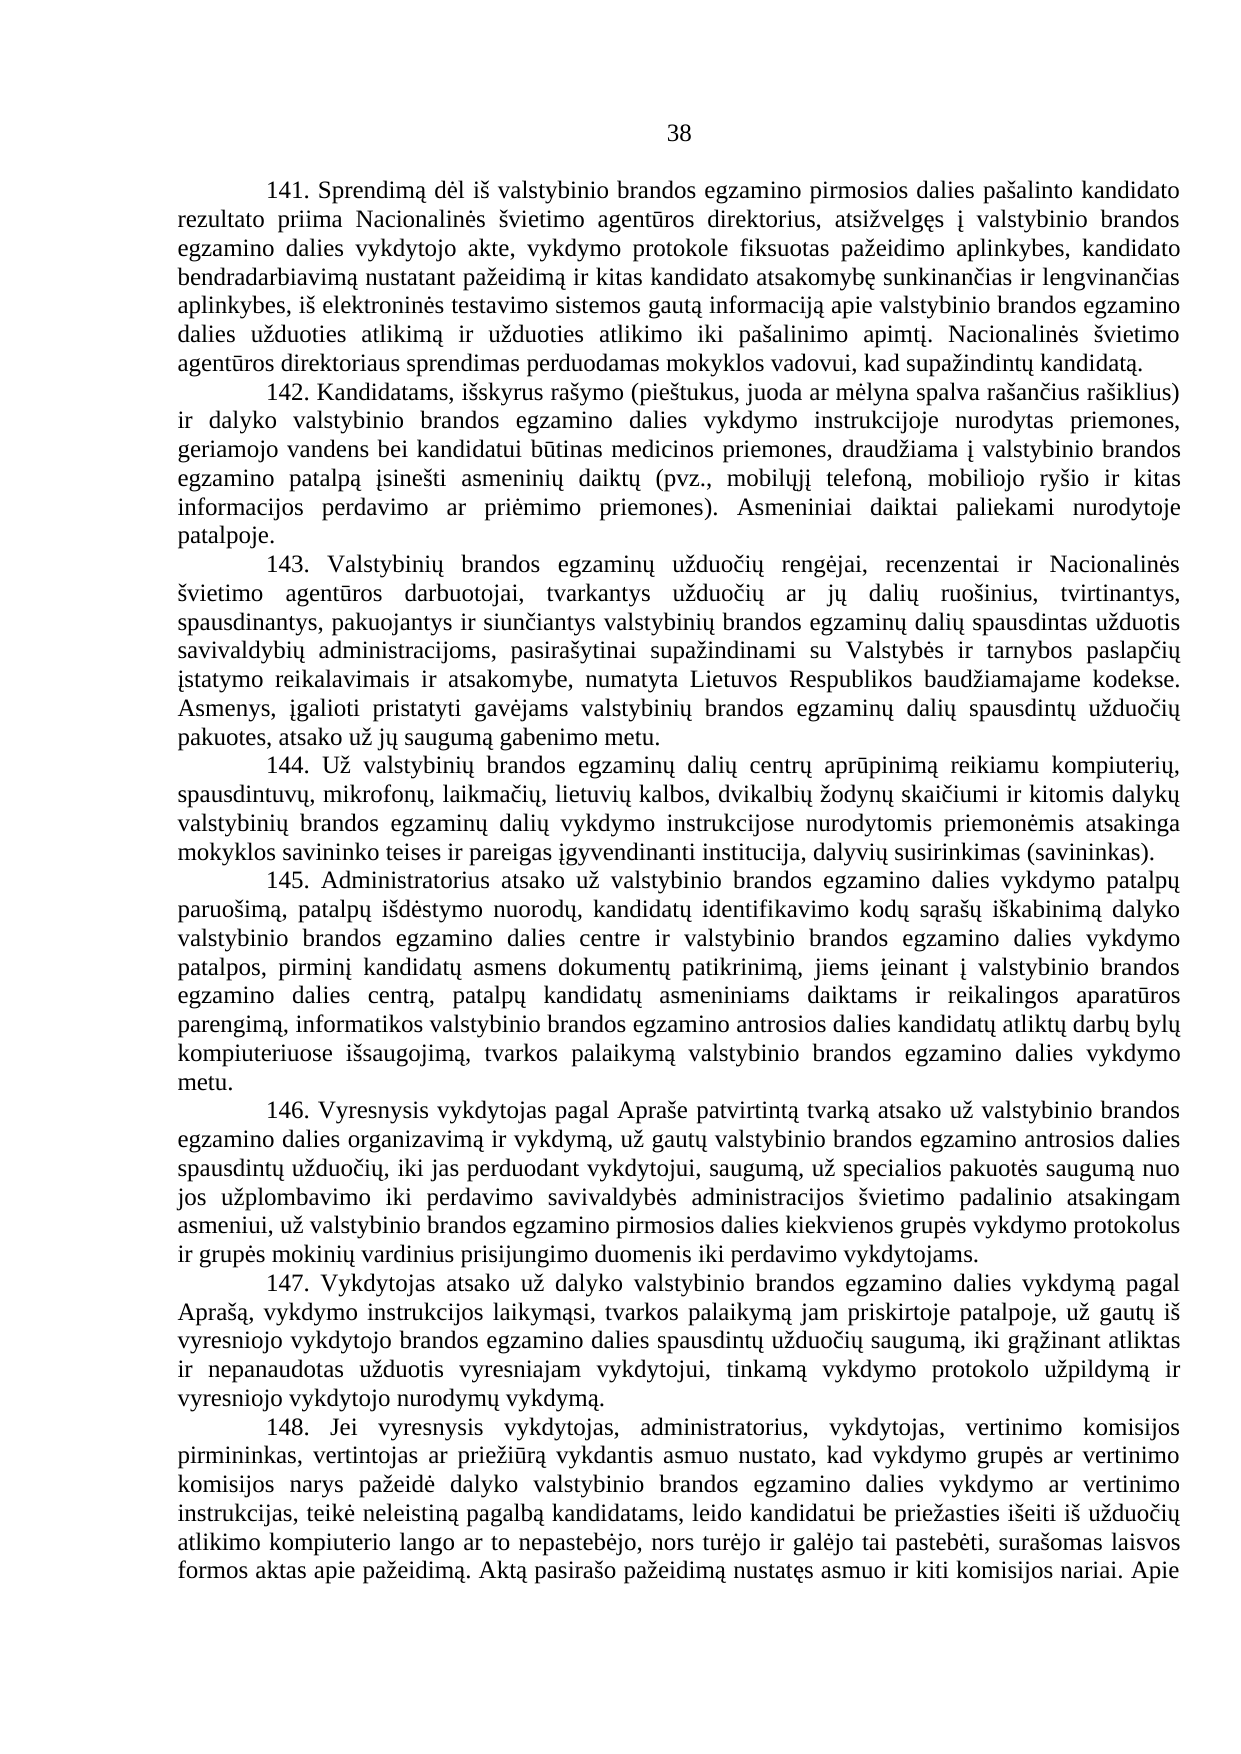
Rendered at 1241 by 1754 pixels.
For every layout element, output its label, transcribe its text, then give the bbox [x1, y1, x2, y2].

text 147. Vykdytojas atsako už dalyko valstybinio brandos egzamino dalies vykdymą pagal Aprašą, vykdymo instrukcijos laikymąsi, tvarkos palaikymą jam priskirtoje patalpoje, už gautų iš vyresniojo vykdytojo brandos egzamino dalies spausdintų užduočių saugumą, iki grąžinant atliktas ir nepanaudotas užduotis vyresniajam vykdytojui, tinkamą vykdymo protokolo užpildymą ir vyresniojo vykdytojo nurodymų vykdymą. [177, 1268, 1181, 1412]
text 144. Už valstybinių brandos egzaminų dalių centrų aprūpinimą reikiamu kompiuterių, spausdintuvų, mikrofonų, laikmačių, lietuvių kalbos, dvikalbių žodynų skaičiumi ir kitomis dalykų valstybinių brandos egzaminų dalių vykdymo instrukcijose nurodytomis priemonėmis atsakinga mokyklos savininko teises ir pareigas įgyvendinanti institucija, dalyvių susirinkimas (savininkas). [177, 751, 1181, 866]
text 145. Administratorius atsako už valstybinio brandos egzamino dalies vykdymo patalpų paruošimą, patalpų išdėstymo nuorodų, kandidatų identifikavimo kodų sąrašų iškabinimą dalyko valstybinio brandos egzamino dalies centre ir valstybinio brandos egzamino dalies vykdymo patalpos, pirminį kandidatų asmens dokumentų patikrinimą, jiems įeinant į valstybinio brandos egzamino dalies centrą, patalpų kandidatų asmeniniams daiktams ir reikalingos aparatūros parengimą, informatikos valstybinio brandos egzamino antrosios dalies kandidatų atliktų darbų bylų kompiuteriuose išsaugojimą, tvarkos palaikymą valstybinio brandos egzamino dalies vykdymo metu. [177, 866, 1181, 1096]
text 141. Sprendimą dėl iš valstybinio brandos egzamino pirmosios dalies pašalinto kandidato rezultato priima Nacionalinės švietimo agentūros direktorius, atsižvelgęs į valstybinio brandos egzamino dalies vykdytojo akte, vykdymo protokole fiksuotas pažeidimo aplinkybes, kandidato bendradarbiavimą nustatant pažeidimą ir kitas kandidato atsakomybę sunkinančias ir lengvinančias aplinkybes, iš elektroninės testavimo sistemos gautą informaciją apie valstybinio brandos egzamino dalies užduoties atlikimą ir užduoties atlikimo iki pašalinimo apimtį. Nacionalinės švietimo agentūros direktoriaus sprendimas perduodamas mokyklos vadovui, kad supažindintų kandidatą. [177, 176, 1181, 377]
text 142. Kandidatams, išskyrus rašymo (pieštukus, juoda ar mėlyna spalva rašančius rašiklius) ir dalyko valstybinio brandos egzamino dalies vykdymo instrukcijoje nurodytas priemones, geriamojo vandens bei kandidatui būtinas medicinos priemones, draudžiama į valstybinio brandos egzamino patalpą įsinešti asmeninių daiktų (pvz., mobilųjį telefoną, mobiliojo ryšio ir kitas informacijos perdavimo ar priėmimo priemones). Asmeniniai daiktai paliekami nurodytoje patalpoje. [177, 377, 1181, 549]
subtitle 146. Vyresnysis vykdytojas pagal Apraše patvirtintą tvarką atsako už valstybinio brandos egzamino dalies organizavimą ir vykdymą, už gautų valstybinio brandos egzamino antrosios dalies spausdintų užduočių, iki jas perduodant vykdytojui, saugumą, už specialios pakuotės saugumą nuo jos užplombavimo iki perdavimo savivaldybės administracijos švietimo padalinio atsakingam asmeniui, už valstybinio brandos egzamino pirmosios dalies kiekvienos grupės vykdymo protokolus ir grupės mokinių vardinius prisijungimo duomenis iki perdavimo vykdytojams. [177, 1096, 1181, 1268]
text 148. Jei vyresnysis vykdytojas, administratorius, vykdytojas, vertinimo komisijos pirmininkas, vertintojas ar priežiūrą vykdantis asmuo nustato, kad vykdymo grupės ar vertinimo komisijos narys pažeidė dalyko valstybinio brandos egzamino dalies vykdymo ar vertinimo instrukcijas, teikė neleistiną pagalbą kandidatams, leido kandidatui be priežasties išeiti iš užduočių atlikimo kompiuterio lango ar to nepastebėjo, nors turėjo ir galėjo tai pastebėti, surašomas laisvos formos aktas apie pažeidimą. Aktą pasirašo pažeidimą nustatęs asmuo ir kiti komisijos nariai. Apie [177, 1412, 1181, 1584]
text 143. Valstybinių brandos egzaminų užduočių rengėjai, recenzentai ir Nacionalinės švietimo agentūros darbuotojai, tvarkantys užduočių ar jų dalių ruošinius, tvirtinantys, spausdinantys, pakuojantys ir siunčiantys valstybinių brandos egzaminų dalių spausdintas užduotis savivaldybių administracijoms, pasirašytinai supažindinami su Valstybės ir tarnybos paslapčių įstatymo reikalavimais ir atsakomybe, numatyta Lietuvos Respublikos baudžiamajame kodekse. Asmenys, įgalioti pristatyti gavėjams valstybinių brandos egzaminų dalių spausdintų užduočių pakuotes, atsako už jų saugumą gabenimo metu. [177, 549, 1181, 751]
